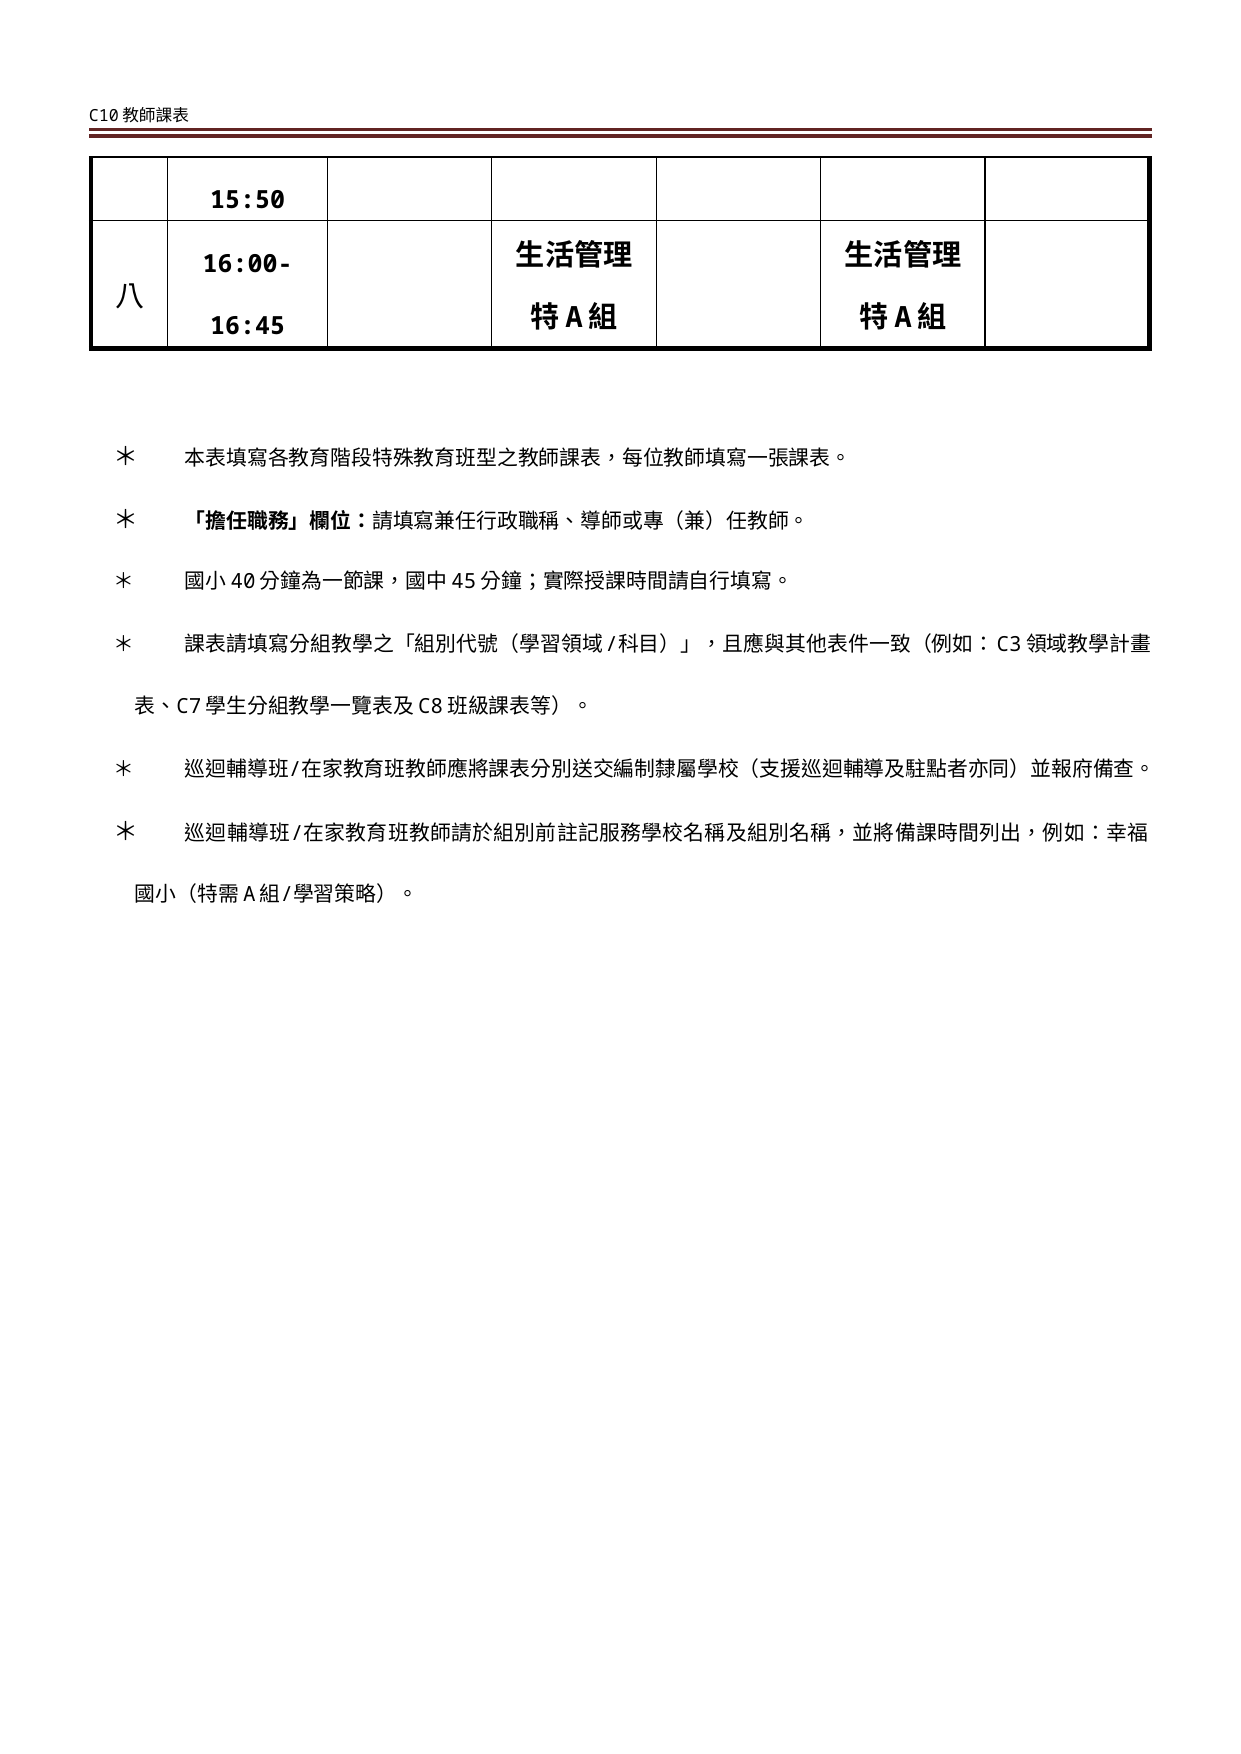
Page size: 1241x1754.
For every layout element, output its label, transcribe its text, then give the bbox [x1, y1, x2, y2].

table_cell [93, 158, 167, 220]
table_cell 生活管理 特A組 [821, 221, 984, 346]
list 巡迴輔導班/在家教育班教師應將課表分別送交編制隸屬學校（支援巡迴輔導及駐點者亦同）並報府備查。 [114, 726, 1152, 788]
table_cell [492, 158, 656, 220]
table_cell 15:50 [168, 158, 327, 220]
list 國小40分鐘為一節課，國中45分鐘；實際授課時間請自行填寫。 [114, 538, 1152, 601]
table_cell [986, 221, 1147, 346]
table_cell [657, 221, 820, 346]
table_cell 八 [93, 221, 167, 346]
list 「擔任職務」欄位：請填寫兼任行政職稱、導師或專（兼）任教師。 [114, 476, 1152, 538]
table_cell [328, 158, 491, 220]
table_cell [657, 158, 820, 220]
table_cell [986, 158, 1147, 220]
list 本表填寫各教育階段特殊教育班型之教師課表，每位教師填寫一張課表。 [114, 413, 1152, 476]
list 課表請填寫分組教學之「組別代號（學習領域/科目）」，且應與其他表件一致（例如：C3領域教學計畫表、C7學生分組教學一覽表及C8班級課表等）。 [114, 601, 1152, 726]
table_cell 生活管理 特A組 [492, 221, 656, 346]
table_cell [328, 221, 491, 346]
list 巡迴輔導班/在家教育班教師請於組別前註記服務學校名稱及組別名稱，並將備課時間列出，例如：幸福國小（特需A組/學習策略）。 [114, 788, 1152, 913]
table_cell [821, 158, 984, 220]
table_cell 16:00-16:45 [168, 221, 327, 346]
